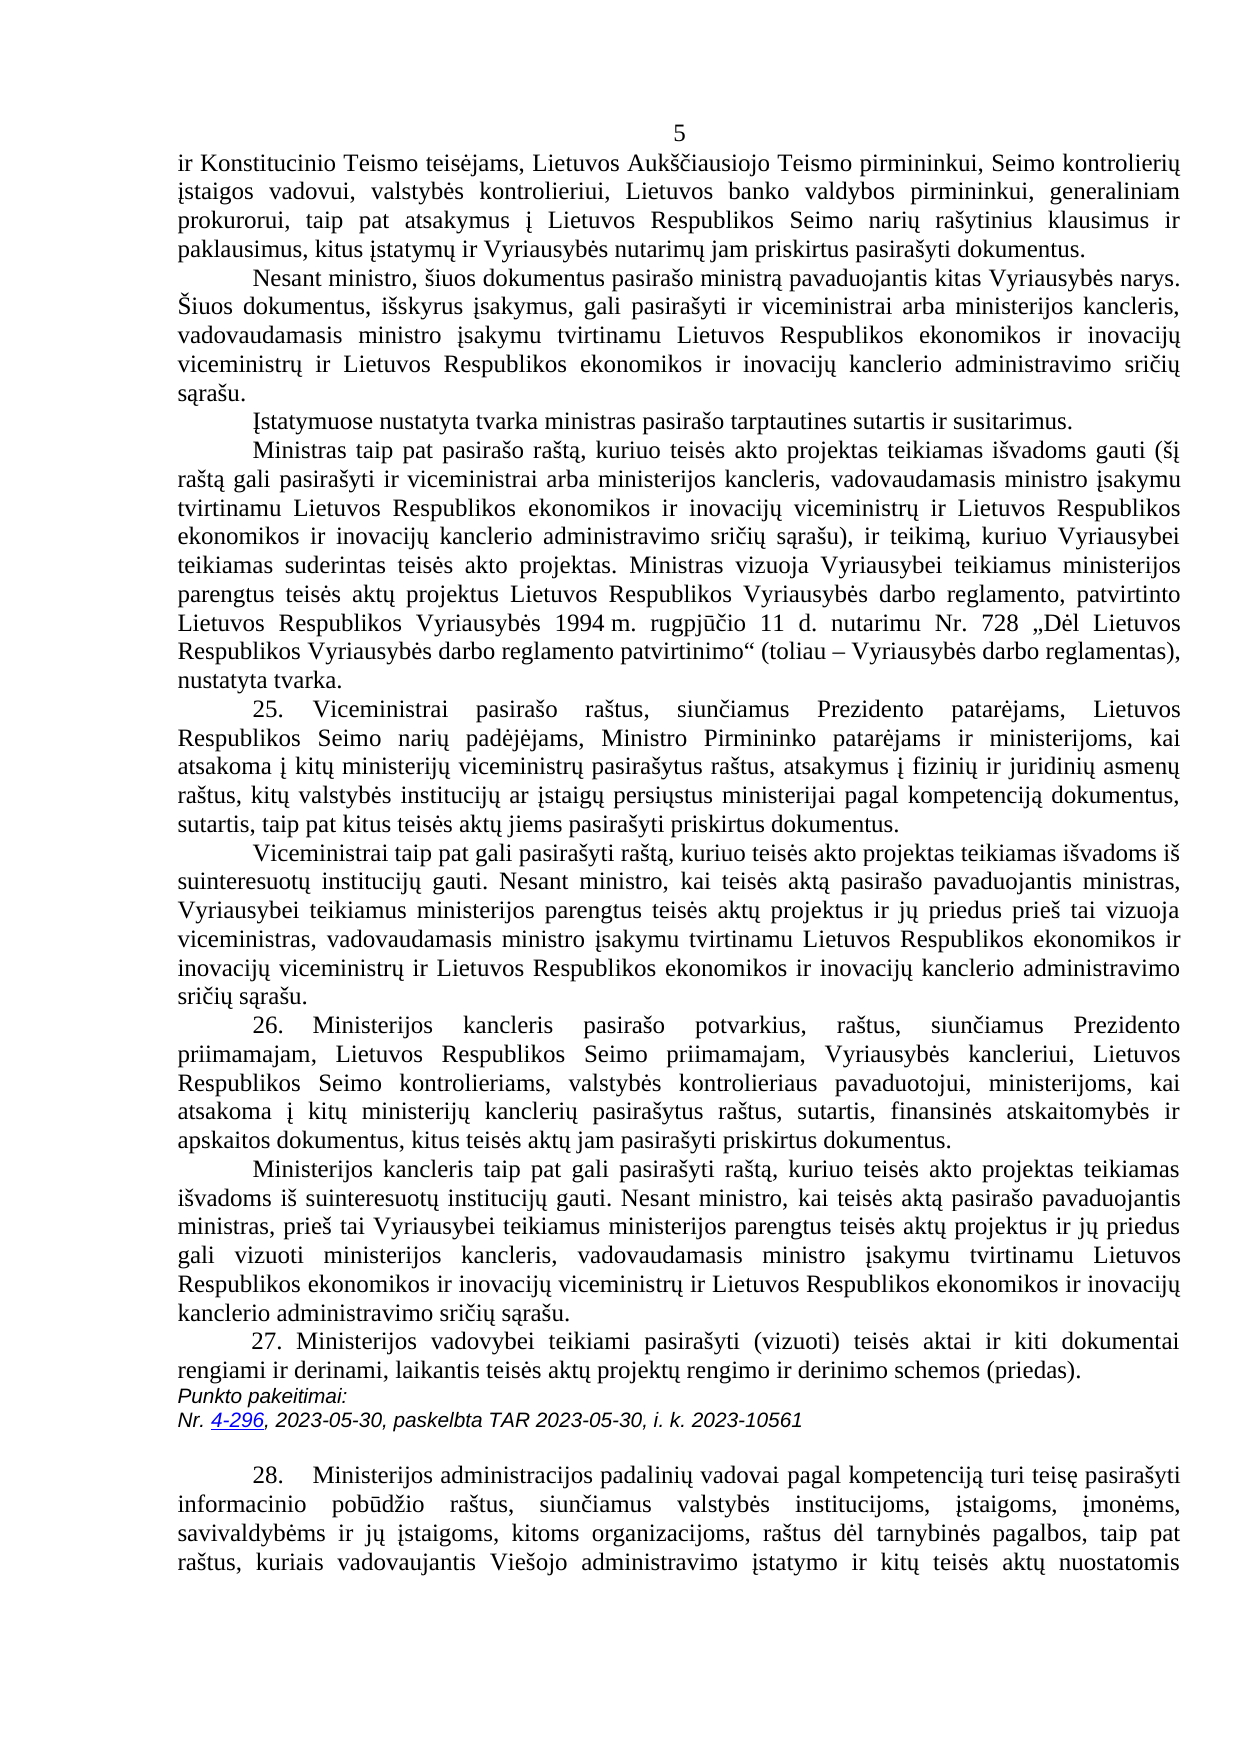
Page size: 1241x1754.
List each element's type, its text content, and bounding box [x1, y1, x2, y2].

text Ministerijos kancleris taip pat gali pasirašyti raštą, kuriuo teisės akto projektas teikiamas išvadoms iš suinteresuotų institucijų gauti. Nesant ministro, kai teisės aktą pasirašo pavaduojantis ministras, prieš tai Vyriausybei teikiamus ministerijos parengtus teisės aktų projektus ir jų priedus gali vizuoti ministerijos kancleris, vadovaudamasis ministro įsakymu tvirtinamu Lietuvos Respublikos ekonomikos ir inovacijų viceministrų ir Lietuvos Respublikos ekonomikos ir inovacijų kanclerio administravimo sričių sąrašu. [177, 1154, 1181, 1326]
text 27. Ministerijos vadovybei teikiami pasirašyti (vizuoti) teisės aktai ir kiti dokumentai rengiami ir derinami, laikantis teisės aktų projektų rengimo ir derinimo schemos (priedas). [177, 1326, 1181, 1384]
text Nesant ministro, šiuos dokumentus pasirašo ministrą pavaduojantis kitas Vyriausybės narys. Šiuos dokumentus, išskyrus įsakymus, gali pasirašyti ir viceministrai arba ministerijos kancleris, vadovaudamasis ministro įsakymu tvirtinamu Lietuvos Respublikos ekonomikos ir inovacijų viceministrų ir Lietuvos Respublikos ekonomikos ir inovacijų kanclerio administravimo sričių sąrašu. [177, 263, 1181, 406]
text Viceministrai taip pat gali pasirašyti raštą, kuriuo teisės akto projektas teikiamas išvadoms iš suinteresuotų institucijų gauti. Nesant ministro, kai teisės aktą pasirašo pavaduojantis ministras, Vyriausybei teikiamus ministerijos parengtus teisės aktų projektus ir jų priedus prieš tai vizuoja viceministras, vadovaudamasis ministro įsakymu tvirtinamu Lietuvos Respublikos ekonomikos ir inovacijų viceministrų ir Lietuvos Respublikos ekonomikos ir inovacijų kanclerio administravimo sričių sąrašu. [177, 838, 1181, 1010]
text 28. Ministerijos administracijos padalinių vadovai pagal kompetenciją turi teisę pasirašyti informacinio pobūdžio raštus, siunčiamus valstybės institucijoms, įstaigoms, įmonėms, savivaldybėms ir jų įstaigoms, kitoms organizacijoms, raštus dėl tarnybinės pagalbos, taip pat raštus, kuriais vadovaujantis Viešojo administravimo įstatymo ir kitų teisės aktų nuostatomis [177, 1461, 1181, 1576]
text 25. Viceministrai pasirašo raštus, siunčiamus Prezidento patarėjams, Lietuvos Respublikos Seimo narių padėjėjams, Ministro Pirmininko patarėjams ir ministerijoms, kai atsakoma į kitų ministerijų viceministrų pasirašytus raštus, atsakymus į fizinių ir juridinių asmenų raštus, kitų valstybės institucijų ar įstaigų persiųstus ministerijai pagal kompetenciją dokumentus, sutartis, taip pat kitus teisės aktų jiems pasirašyti priskirtus dokumentus. [177, 694, 1181, 838]
text Ministras taip pat pasirašo raštą, kuriuo teisės akto projektas teikiamas išvadoms gauti (šį raštą gali pasirašyti ir viceministrai arba ministerijos kancleris, vadovaudamasis ministro įsakymu tvirtinamu Lietuvos Respublikos ekonomikos ir inovacijų viceministrų ir Lietuvos Respublikos ekonomikos ir inovacijų kanclerio administravimo sričių sąrašu), ir teikimą, kuriuo Vyriausybei teikiamas suderintas teisės akto projektas. Ministras vizuoja Vyriausybei teikiamus ministerijos parengtus teisės aktų projektus Lietuvos Respublikos Vyriausybės darbo reglamento, patvirtinto Lietuvos Respublikos Vyriausybės 1994 m. rugpjūčio 11 d. nutarimu Nr. 728 „Dėl Lietuvos Respublikos Vyriausybės darbo reglamento patvirtinimo“ (toliau ‒ Vyriausybės darbo reglamentas), nustatyta tvarka. [177, 435, 1181, 694]
text ir Konstitucinio Teismo teisėjams, Lietuvos Aukščiausiojo Teismo pirmininkui, Seimo kontrolierių įstaigos vadovui, valstybės kontrolieriui, Lietuvos banko valdybos pirmininkui, generaliniam prokurorui, taip pat atsakymus į Lietuvos Respublikos Seimo narių rašytinius klausimus ir paklausimus, kitus įstatymų ir Vyriausybės nutarimų jam priskirtus pasirašyti dokumentus. [177, 148, 1181, 263]
text Nr. 4-296, 2023-05-30, paskelbta TAR 2023-05-30, i. k. 2023-10561 [177, 1408, 1181, 1432]
text Įstatymuose nustatyta tvarka ministras pasirašo tarptautines sutartis ir susitarimus. [177, 406, 1181, 435]
text Punkto pakeitimai: [177, 1384, 1181, 1408]
text 26. Ministerijos kancleris pasirašo potvarkius, raštus, siunčiamus Prezidento priimamajam, Lietuvos Respublikos Seimo priimamajam, Vyriausybės kancleriui, Lietuvos Respublikos Seimo kontrolieriams, valstybės kontrolieriaus pavaduotojui, ministerijoms, kai atsakoma į kitų ministerijų kanclerių pasirašytus raštus, sutartis, finansinės atskaitomybės ir apskaitos dokumentus, kitus teisės aktų jam pasirašyti priskirtus dokumentus. [177, 1010, 1181, 1154]
